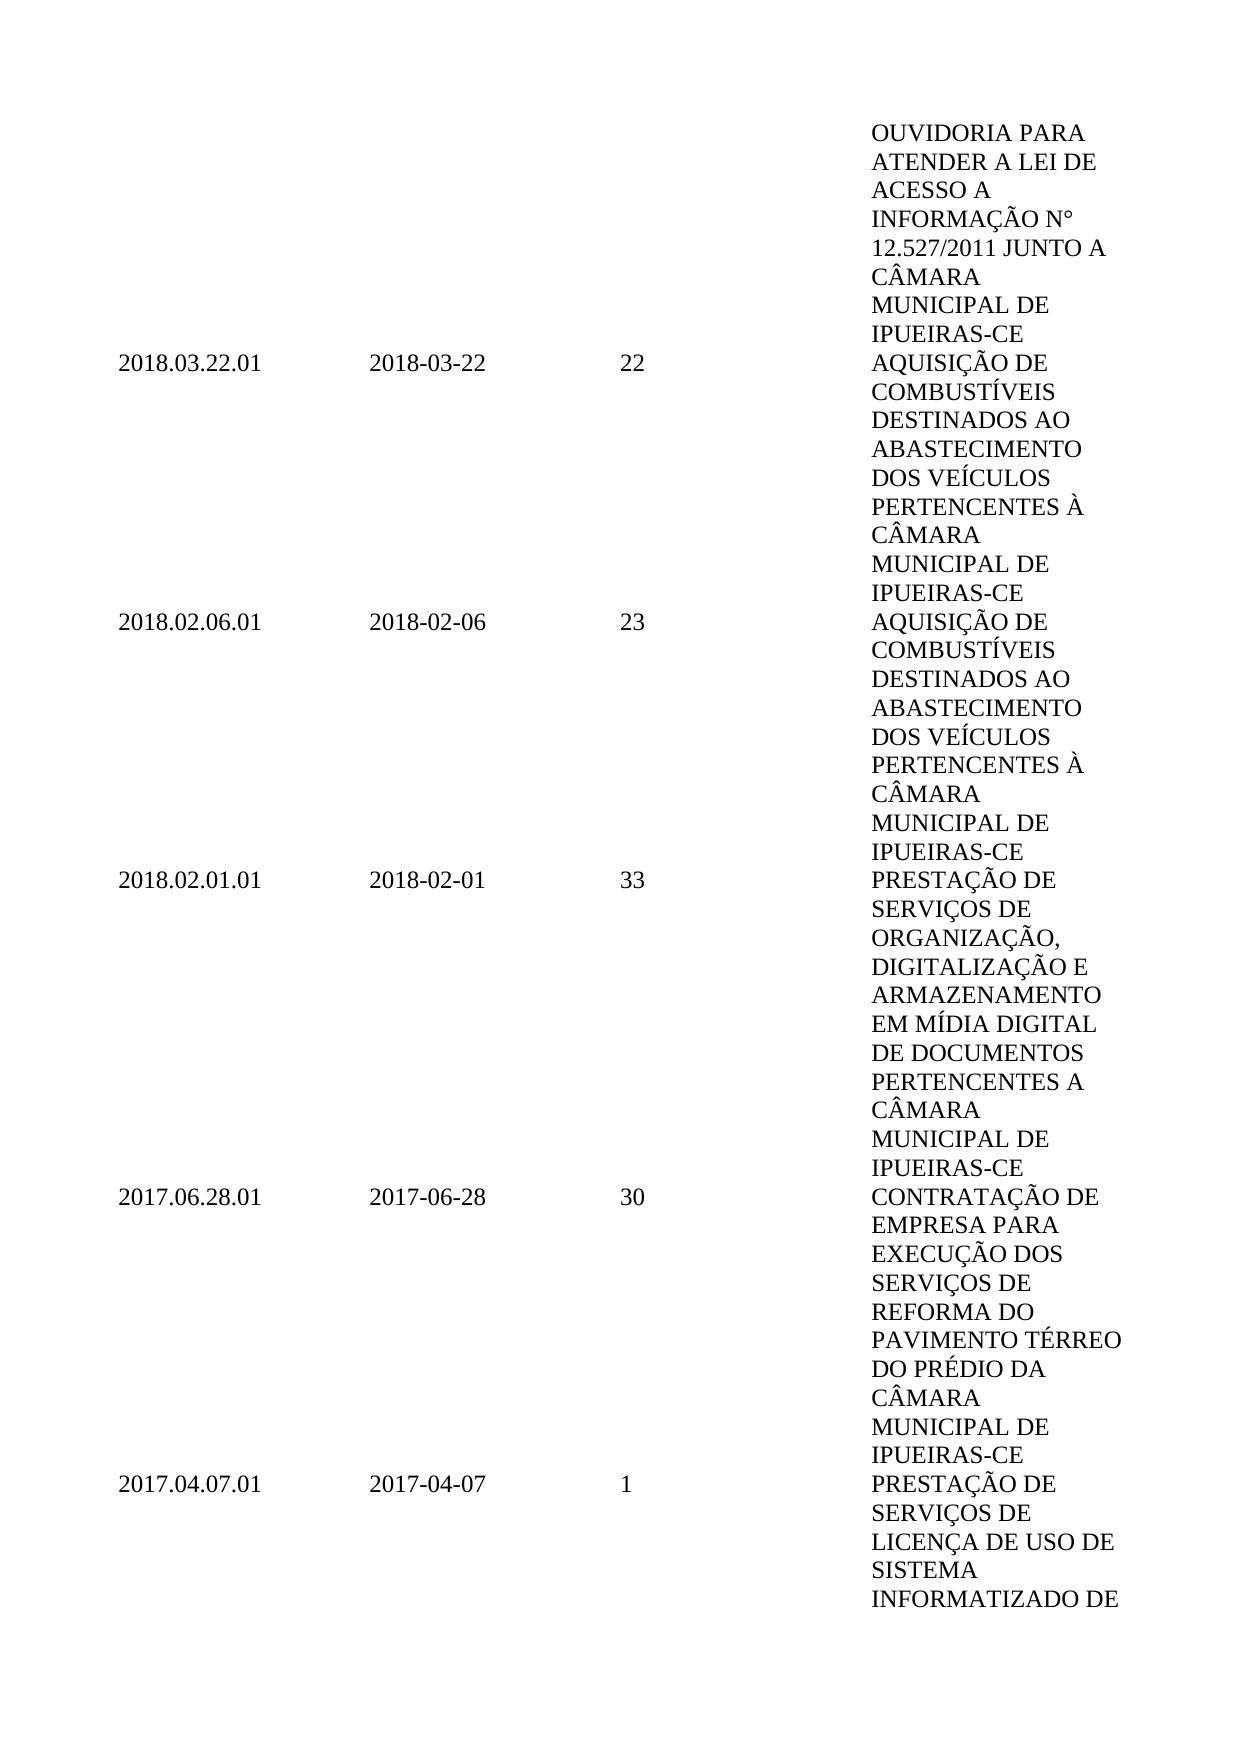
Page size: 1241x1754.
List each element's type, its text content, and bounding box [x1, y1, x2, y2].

table_cell AQUISIÇÃO DE COMBUSTÍVEIS DESTINADOS AO ABASTECIMENTO DOS VEÍCULOS PERTENCENTES À CÂMARA MUNICIPAL DE IPUEIRAS-CE [871, 607, 1122, 866]
table_cell 2018.02.06.01 [118, 607, 369, 866]
table_cell [118, 118, 369, 348]
table_cell [620, 118, 871, 348]
table_cell [369, 118, 620, 348]
table_cell OUVIDORIA PARA ATENDER A LEI DE ACESSO A INFORMAÇÃO N° 12.527/2011 JUNTO A CÂMARA MUNICIPAL DE IPUEIRAS-CE [871, 118, 1122, 348]
table_cell 2018.02.01.01 [118, 866, 369, 1182]
table_cell CONTRATAÇÃO DE EMPRESA PARA EXECUÇÃO DOS SERVIÇOS DE REFORMA DO PAVIMENTO TÉRREO DO PRÉDIO DA CÂMARA MUNICIPAL DE IPUEIRAS-CE [871, 1182, 1122, 1469]
table_cell PRESTAÇÃO DE SERVIÇOS DE ORGANIZAÇÃO, DIGITALIZAÇÃO E ARMAZENAMENTO EM MÍDIA DIGITAL DE DOCUMENTOS PERTENCENTES A CÂMARA MUNICIPAL DE IPUEIRAS-CE [871, 866, 1122, 1182]
table_cell 1 [620, 1469, 871, 1613]
table_cell 33 [620, 866, 871, 1182]
table_cell 22 [620, 348, 871, 607]
table_cell 2018-02-06 [369, 607, 620, 866]
table_cell PRESTAÇÃO DE SERVIÇOS DE LICENÇA DE USO DE SISTEMA INFORMATIZADO DE [871, 1469, 1122, 1613]
table_cell 2017-04-07 [369, 1469, 620, 1613]
table_cell 23 [620, 607, 871, 866]
table_cell 2018.03.22.01 [118, 348, 369, 607]
table_cell 2018-02-01 [369, 866, 620, 1182]
table_cell 2017.06.28.01 [118, 1182, 369, 1469]
table_cell 2017-06-28 [369, 1182, 620, 1469]
table_cell 2017.04.07.01 [118, 1469, 369, 1613]
table_cell 30 [620, 1182, 871, 1469]
table_cell 2018-03-22 [369, 348, 620, 607]
table_cell AQUISIÇÃO DE COMBUSTÍVEIS DESTINADOS AO ABASTECIMENTO DOS VEÍCULOS PERTENCENTES À CÂMARA MUNICIPAL DE IPUEIRAS-CE [871, 348, 1122, 607]
